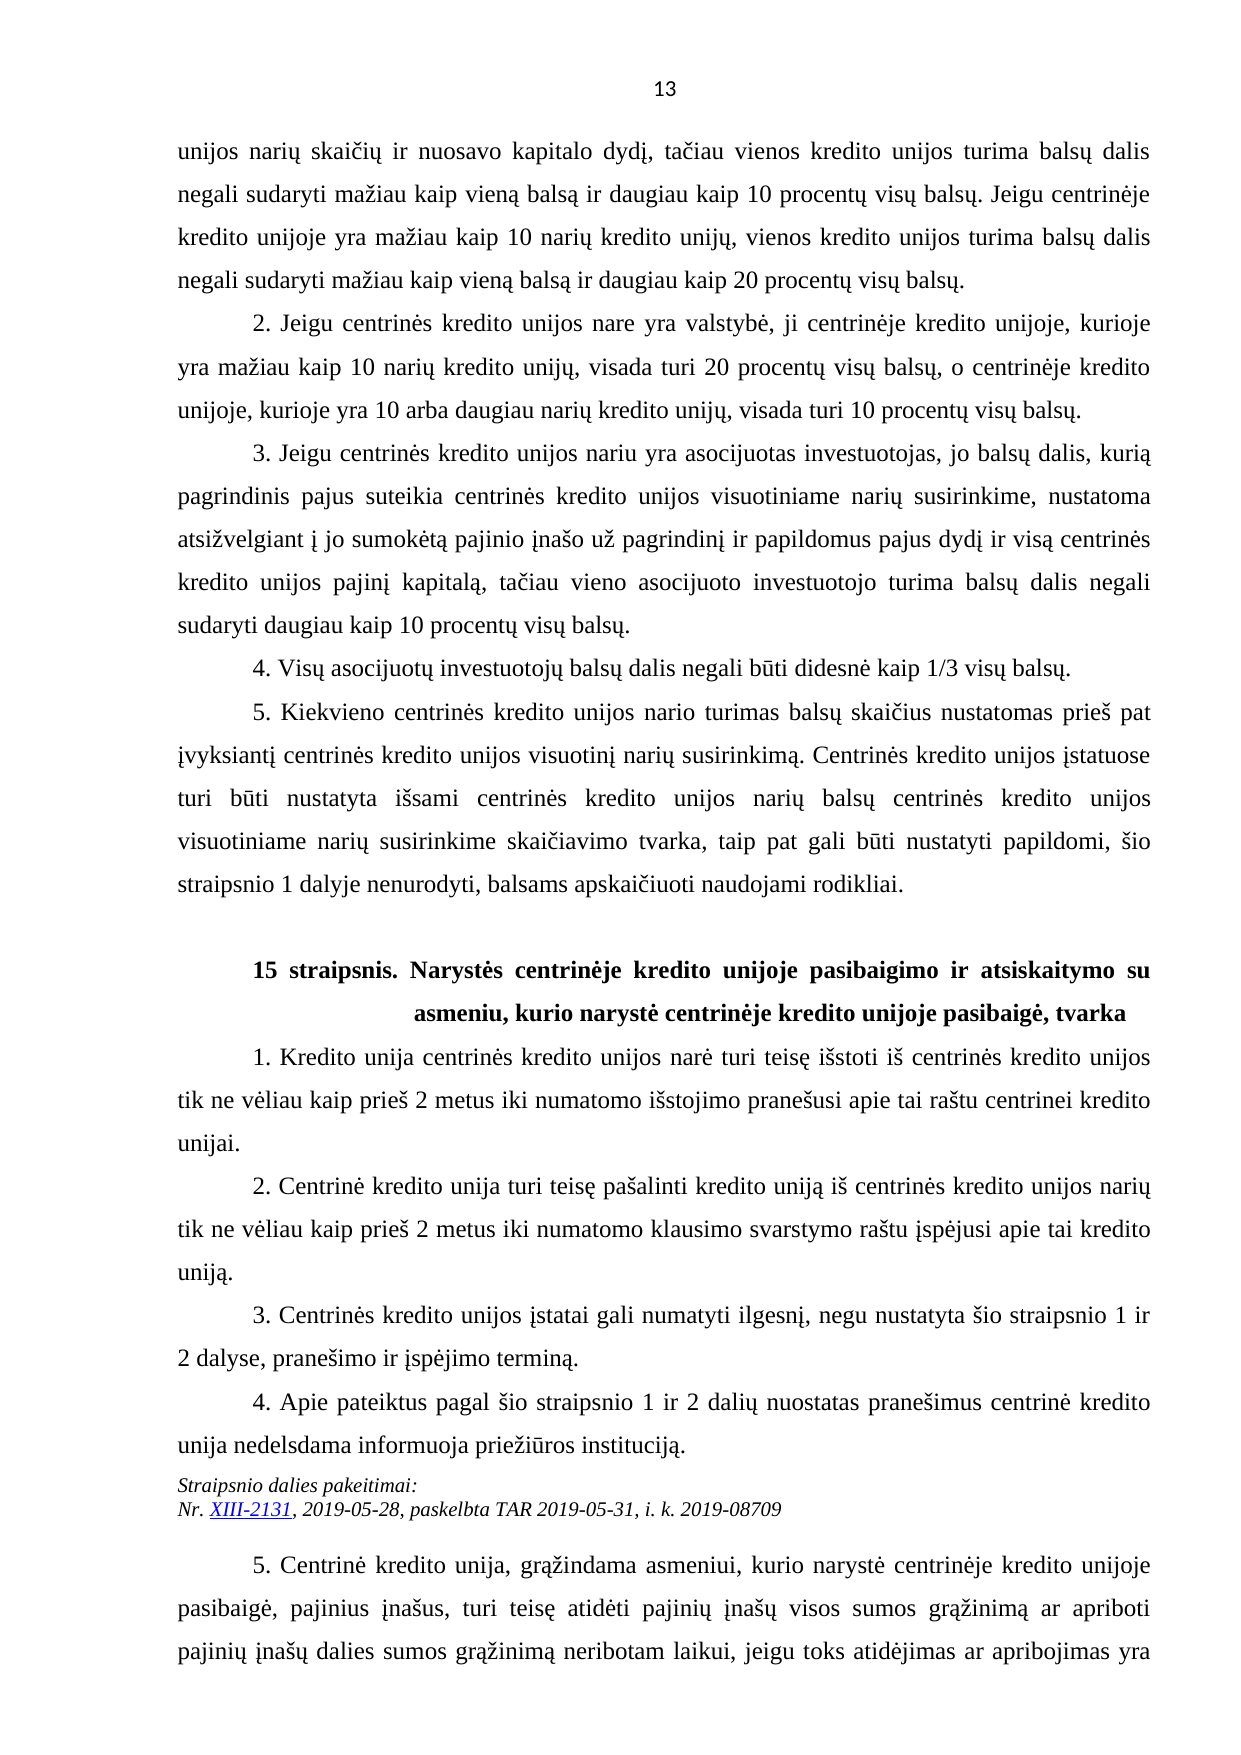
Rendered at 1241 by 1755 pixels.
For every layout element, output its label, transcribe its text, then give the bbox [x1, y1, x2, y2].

text 1. Kredito unija centrinės kredito unijos narė turi teisę išstoti iš centrinės kredito unijos tik ne vėliau kaip prieš 2 metus iki numatomo išstojimo pranešusi apie tai raštu centrinei kredito unijai. [177, 1042, 1152, 1157]
text 2. Centrinė kredito unija turi teisę pašalinti kredito uniją iš centrinės kredito unijos narių tik ne vėliau kaip prieš 2 metus iki numatomo klausimo svarstymo raštu įspėjusi apie tai kredito uniją. [177, 1171, 1152, 1286]
text 4. Apie pateiktus pagal šio straipsnio 1 ir 2 dalių nuostatas pranešimus centrinė kredito unija nedelsdama informuoja priežiūros instituciją. [177, 1387, 1152, 1458]
text 5. Centrinė kredito unija, grąžindama asmeniui, kurio narystė centrinėje kredito unijoje pasibaigė, pajinius įnašus, turi teisę atidėti pajinių įnašų visos sumos grąžinimą ar apriboti pajinių įnašų dalies sumos grąžinimą neribotam laikui, jeigu toks atidėjimas ar apribojimas yra [177, 1550, 1152, 1665]
text 2. Jeigu centrinės kredito unijos nare yra valstybė, ji centrinėje kredito unijoje, kurioje yra mažiau kaip 10 narių kredito unijų, visada turi 20 procentų visų balsų, o centrinėje kredito unijoje, kurioje yra 10 arba daugiau narių kredito unijų, visada turi 10 procentų visų balsų. [177, 308, 1152, 423]
text Straipsnio dalies pakeitimai: [177, 1473, 1152, 1497]
text 4. Visų asocijuotų investuotojų balsų dalis negali būti didesnė kaip 1/3 visų balsų. [177, 653, 1152, 682]
text 3. Centrinės kredito unijos įstatai gali numatyti ilgesnį, negu nustatyta šio straipsnio 1 ir 2 dalyse, pranešimo ir įspėjimo terminą. [177, 1300, 1152, 1372]
text 15 straipsnis. Narystės centrinėje kredito unijoje pasibaigimo ir atsiskaitymo su asmeniu, kurio narystė centrinėje kredito unijoje pasibaigė, tvarka [252, 955, 1152, 1027]
text unijos narių skaičių ir nuosavo kapitalo dydį, tačiau vienos kredito unijos turima balsų dalis negali sudaryti mažiau kaip vieną balsą ir daugiau kaip 10 procentų visų balsų. Jeigu centrinėje kredito unijoje yra mažiau kaip 10 narių kredito unijų, vienos kredito unijos turima balsų dalis negali sudaryti mažiau kaip vieną balsą ir daugiau kaip 20 procentų visų balsų. [177, 136, 1152, 294]
text 3. Jeigu centrinės kredito unijos nariu yra asocijuotas investuotojas, jo balsų dalis, kurią pagrindinis pajus suteikia centrinės kredito unijos visuotiniame narių susirinkime, nustatoma atsižvelgiant į jo sumokėtą pajinio įnašo už pagrindinį ir papildomus pajus dydį ir visą centrinės kredito unijos pajinį kapitalą, tačiau vieno asocijuoto investuotojo turima balsų dalis negali sudaryti daugiau kaip 10 procentų visų balsų. [177, 438, 1152, 639]
text Nr. XIII-2131, 2019-05-28, paskelbta TAR 2019-05-31, i. k. 2019-08709 [177, 1497, 1152, 1521]
text 5. Kiekvieno centrinės kredito unijos nario turimas balsų skaičius nustatomas prieš pat įvyksiantį centrinės kredito unijos visuotinį narių susirinkimą. Centrinės kredito unijos įstatuose turi būti nustatyta išsami centrinės kredito unijos narių balsų centrinės kredito unijos visuotiniame narių susirinkime skaičiavimo tvarka, taip pat gali būti nustatyti papildomi, šio straipsnio 1 dalyje nenurodyti, balsams apskaičiuoti naudojami rodikliai. [177, 697, 1152, 898]
